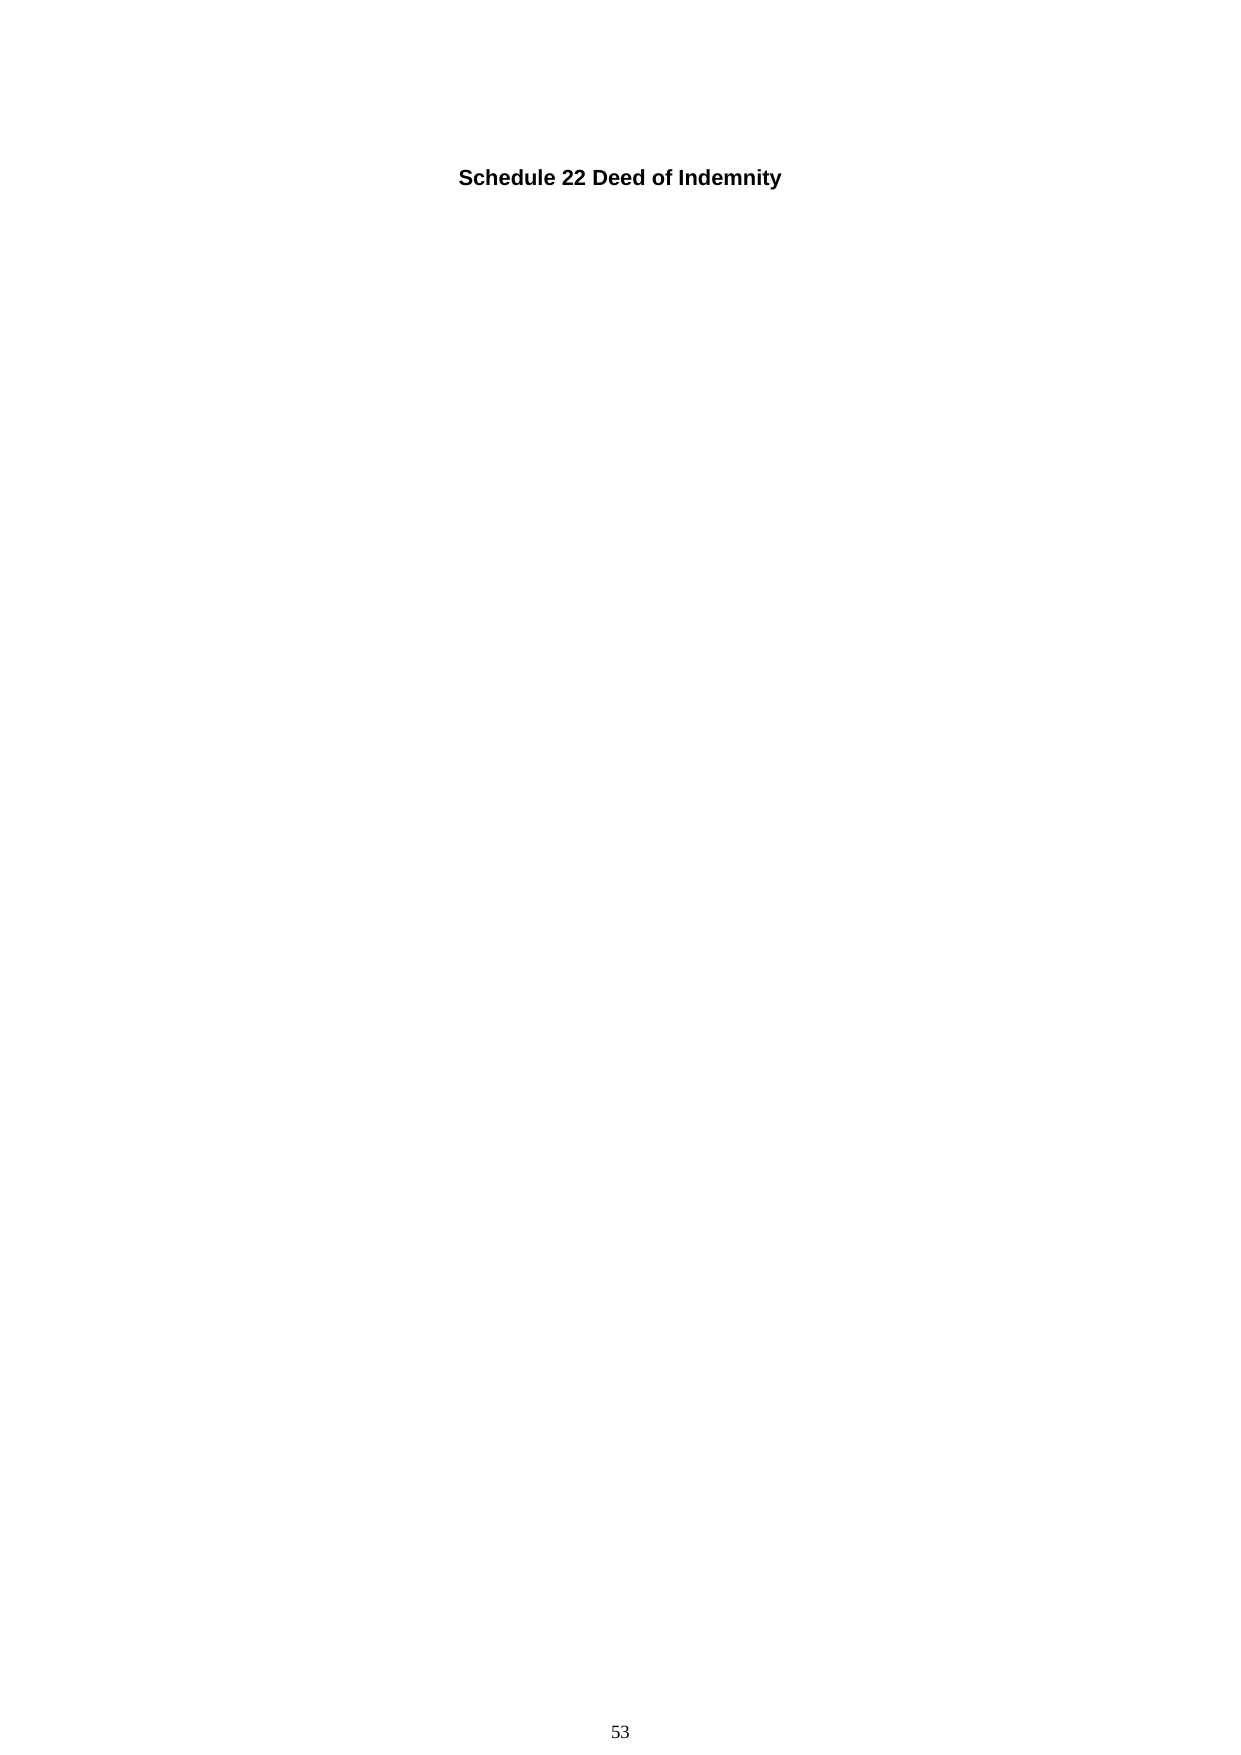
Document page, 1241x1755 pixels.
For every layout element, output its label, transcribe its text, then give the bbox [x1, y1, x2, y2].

subtitle Deed of Indemnity [175, 164, 1065, 190]
